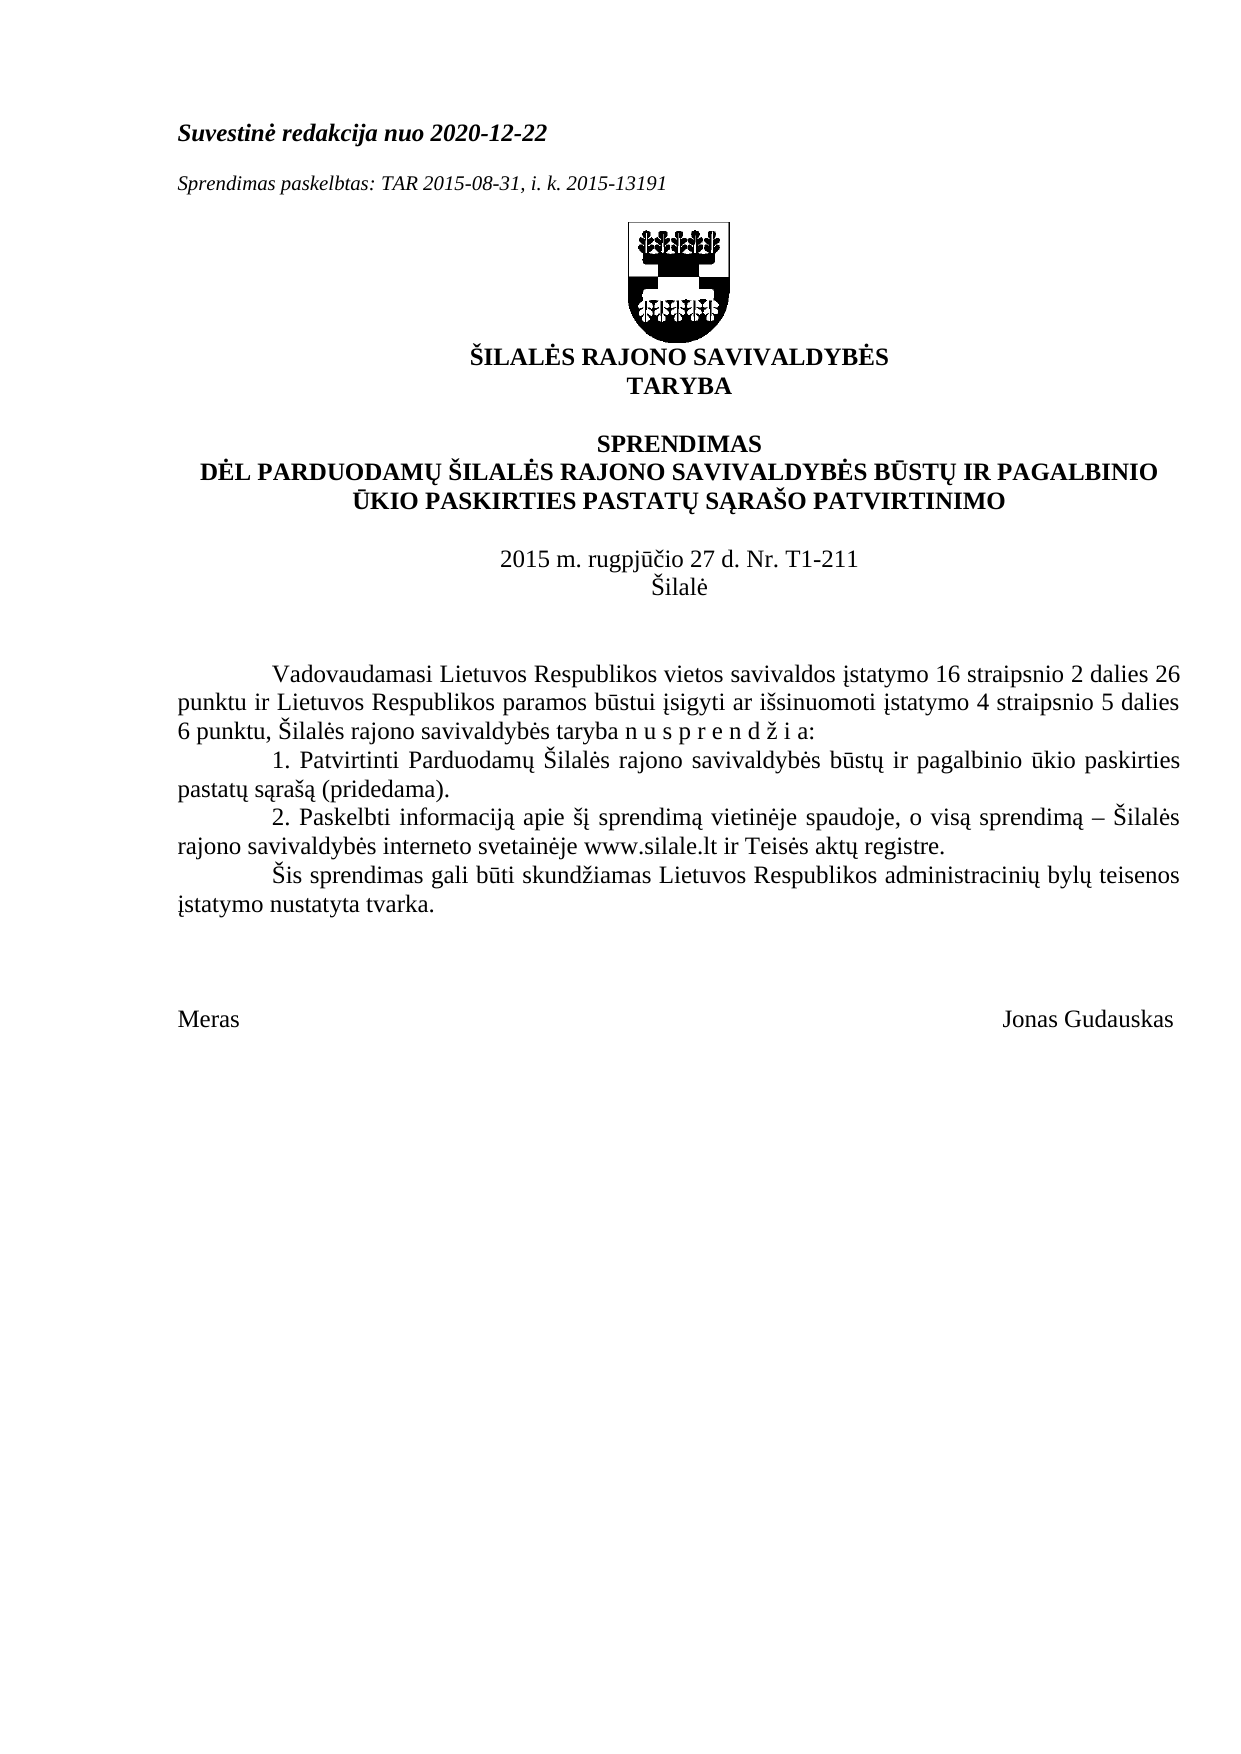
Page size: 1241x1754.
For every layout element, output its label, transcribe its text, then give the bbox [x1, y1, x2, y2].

text Šilalė [177, 572, 1181, 601]
text TARYBA [177, 371, 1181, 400]
text 2. Paskelbti informaciją apie šį sprendimą vietinėje spaudoje, o visą sprendimą – Šilalės rajono savivaldybės interneto svetainėje www.silale.lt ir Teisės aktų registre. [177, 802, 1181, 860]
text 1. Patvirtinti Parduodamų Šilalės rajono savivaldybės būstų ir pagalbinio ūkio paskirties pastatų sąrašą (pridedama). [177, 745, 1181, 802]
text Šis sprendimas gali būti skundžiamas Lietuvos Respublikos administracinių bylų teisenos įstatymo nustatyta tvarka. [177, 860, 1181, 917]
text Suvestinė redakcija nuo 2020-12-22 [177, 118, 1181, 147]
text ŠILALĖS RAJONO SAVIVALDYBĖS [177, 342, 1181, 371]
text Sprendimas [177, 429, 1181, 457]
text 2015 m. rugpjūčio 27 d. Nr. T1-211 [177, 544, 1181, 572]
text Meras Jonas Gudauskas [177, 1004, 1181, 1032]
text Sprendimas paskelbtas: TAR 2015-08-31, i. k. 2015-13191 [177, 171, 1181, 195]
text Vadovaudamasi Lietuvos Respublikos vietos savivaldos įstatymo 16 straipsnio 2 dalies 26 punktu ir Lietuvos Respublikos paramos būstui įsigyti ar išsinuomoti įstatymo 4 straipsnio 5 dalies 6 punktu, Šilalės rajono savivaldybės taryba n u s p r e n d ž i a: [177, 659, 1181, 745]
text DĖL PARDUODAMŲ ŠILALĖS RAJONO SAVIVALDYBĖS BŪSTŲ IR PAGALBINIO ŪKIO PASKIRTIES PASTATŲ SĄRAŠO PATVIRTINIMO [177, 457, 1181, 515]
